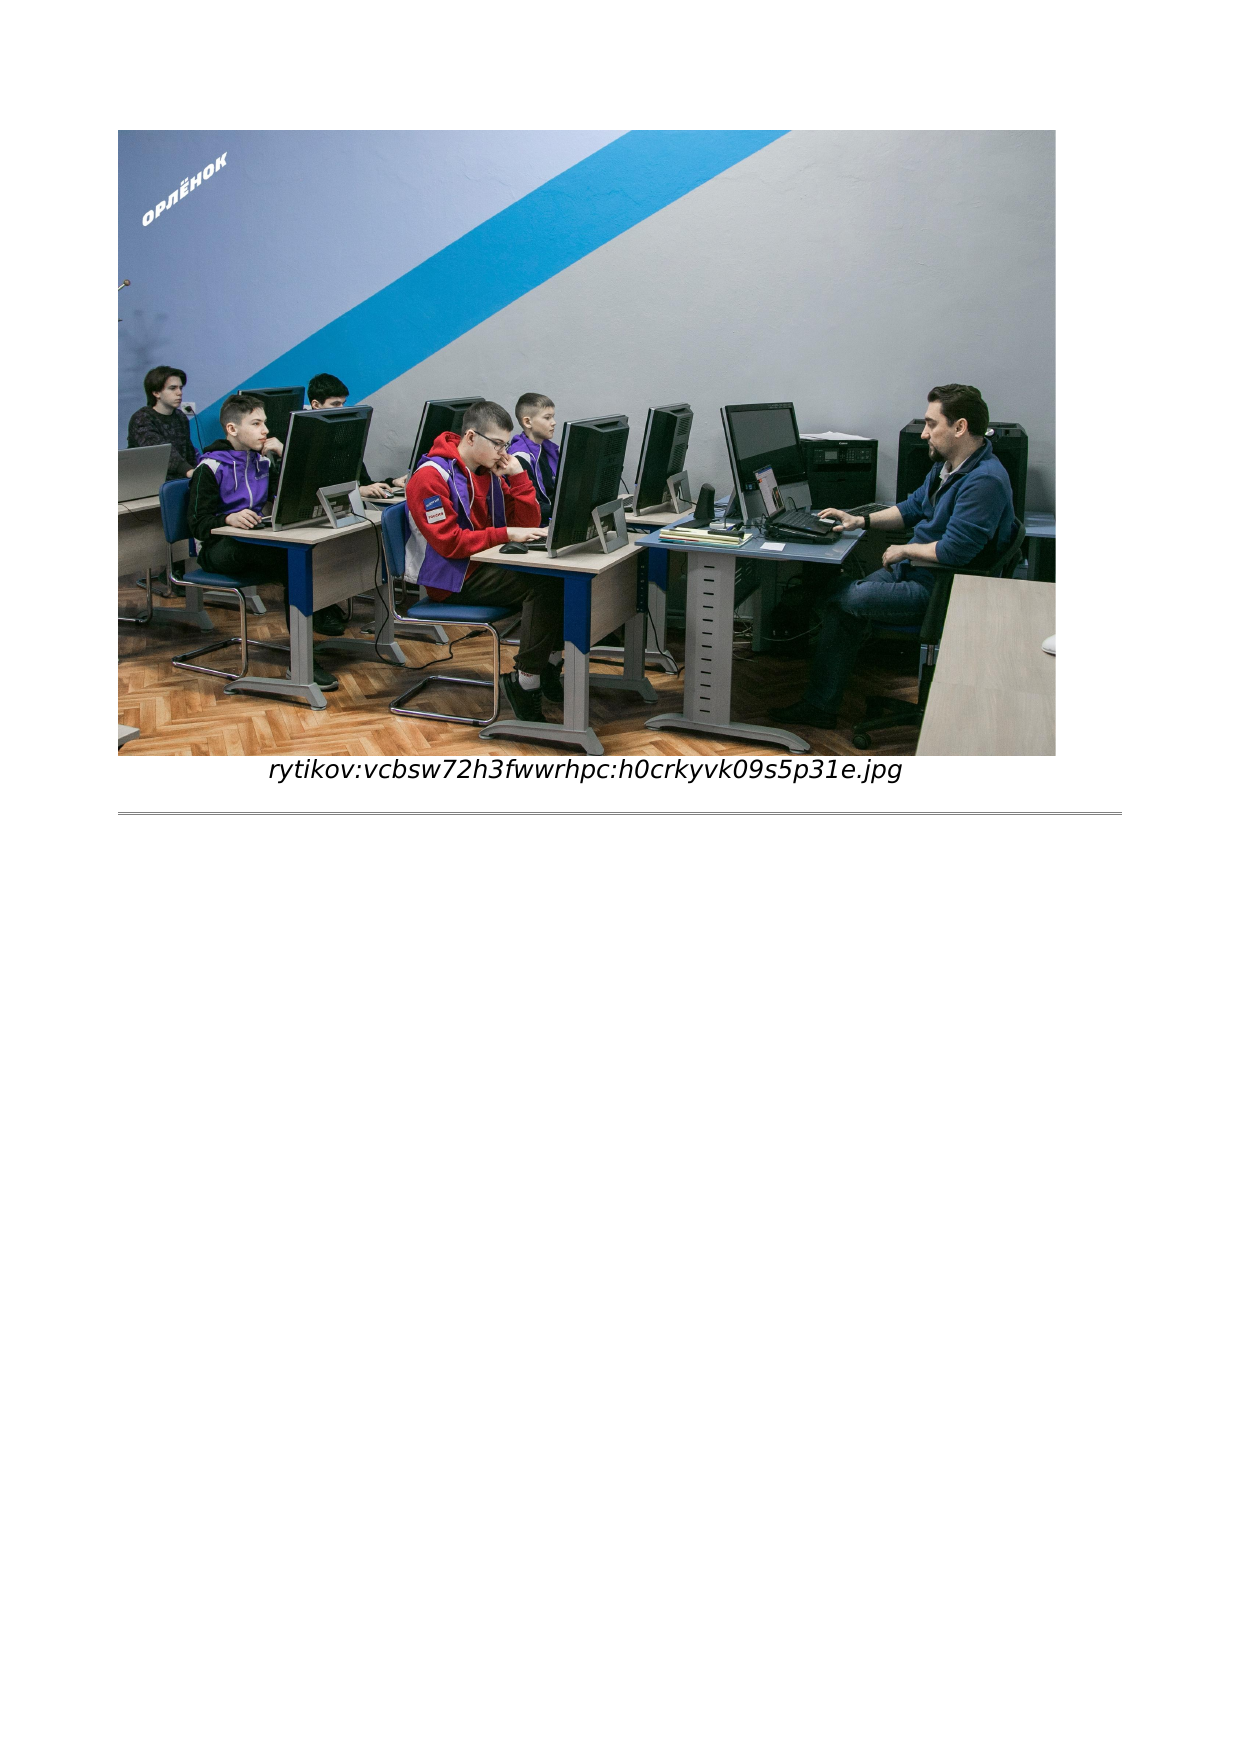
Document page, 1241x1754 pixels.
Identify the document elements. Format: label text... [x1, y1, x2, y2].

picture [118, 130, 1056, 756]
text rytikov:vcbsw72h3fwwrhpc:h0crkyvk09s5p31e.jpg [118, 756, 1056, 785]
